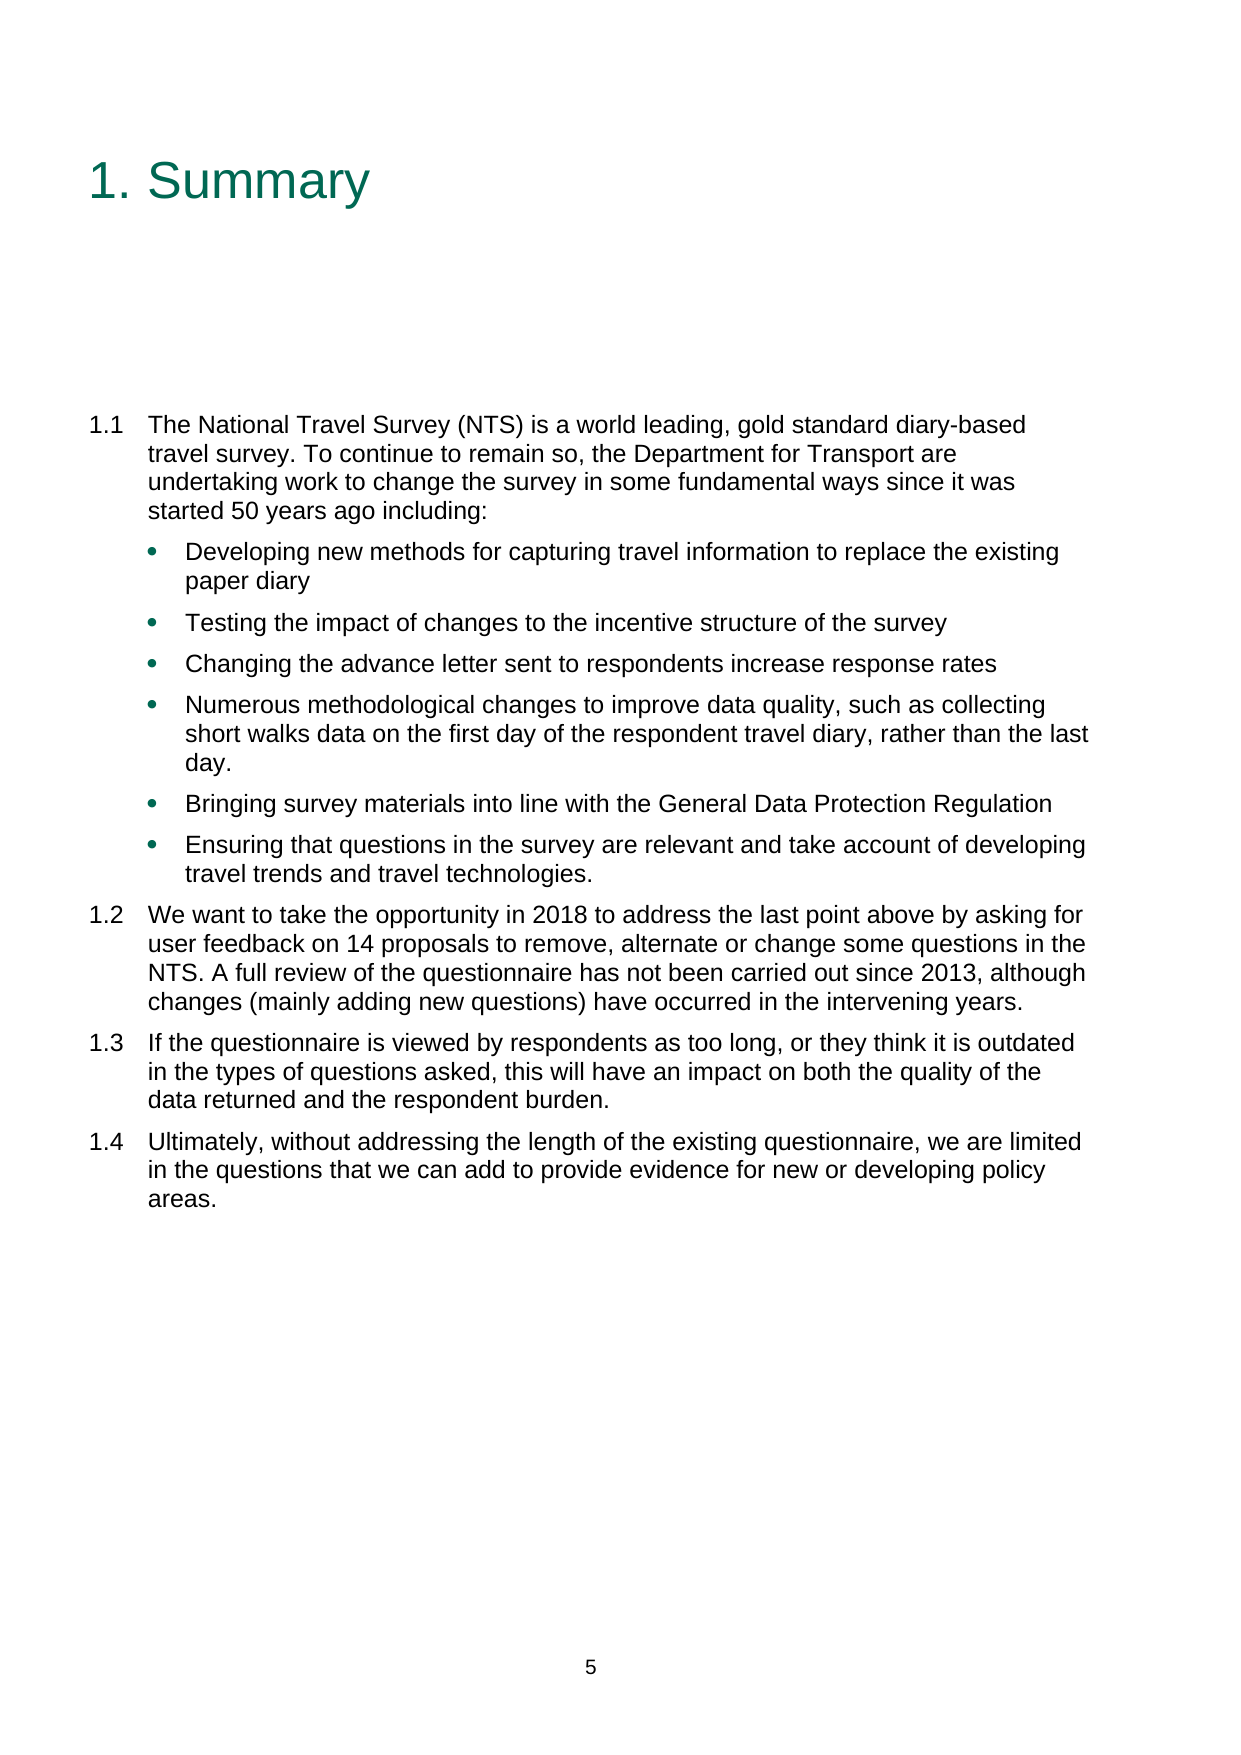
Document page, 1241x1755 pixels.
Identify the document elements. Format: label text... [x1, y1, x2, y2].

subtitle Summary [89, 150, 1093, 210]
list We want to take the opportunity in 2018 to address the last point above by asking for user feedback on 14 proposals to remove, alternate or change some questions in the NTS. A full review of the questionnaire has not been carried out since 2013, although changes (mainly adding new questions) have occurred in the intervening years. [89, 901, 1093, 1016]
list The National Travel Survey (NTS) is a world leading, gold standard diary-based travel survey. To continue to remain so, the Department for Transport are undertaking work to change the survey in some fundamental ways since it was started 50 years ago including: [89, 410, 1093, 525]
list Ensuring that questions in the survey are relevant and take account of developing travel trends and travel technologies. [148, 830, 1093, 888]
list Ultimately, without addressing the length of the existing questionnaire, we are limited in the questions that we can add to provide evidence for new or developing policy areas. [89, 1127, 1093, 1213]
list If the questionnaire is viewed by respondents as too long, or they think it is outdated in the types of questions asked, this will have an impact on both the quality of the data returned and the respondent burden. [89, 1028, 1093, 1114]
list Testing the impact of changes to the incentive structure of the survey [148, 607, 1093, 636]
list Bringing survey materials into line with the General Data Protection Regulation [148, 789, 1093, 818]
list Changing the advance letter sent to respondents increase response rates [148, 649, 1093, 678]
list Developing new methods for capturing travel information to replace the existing paper diary [148, 537, 1093, 595]
list Numerous methodological changes to improve data quality, such as collecting short walks data on the first day of the respondent travel diary, rather than the last day. [148, 690, 1093, 777]
